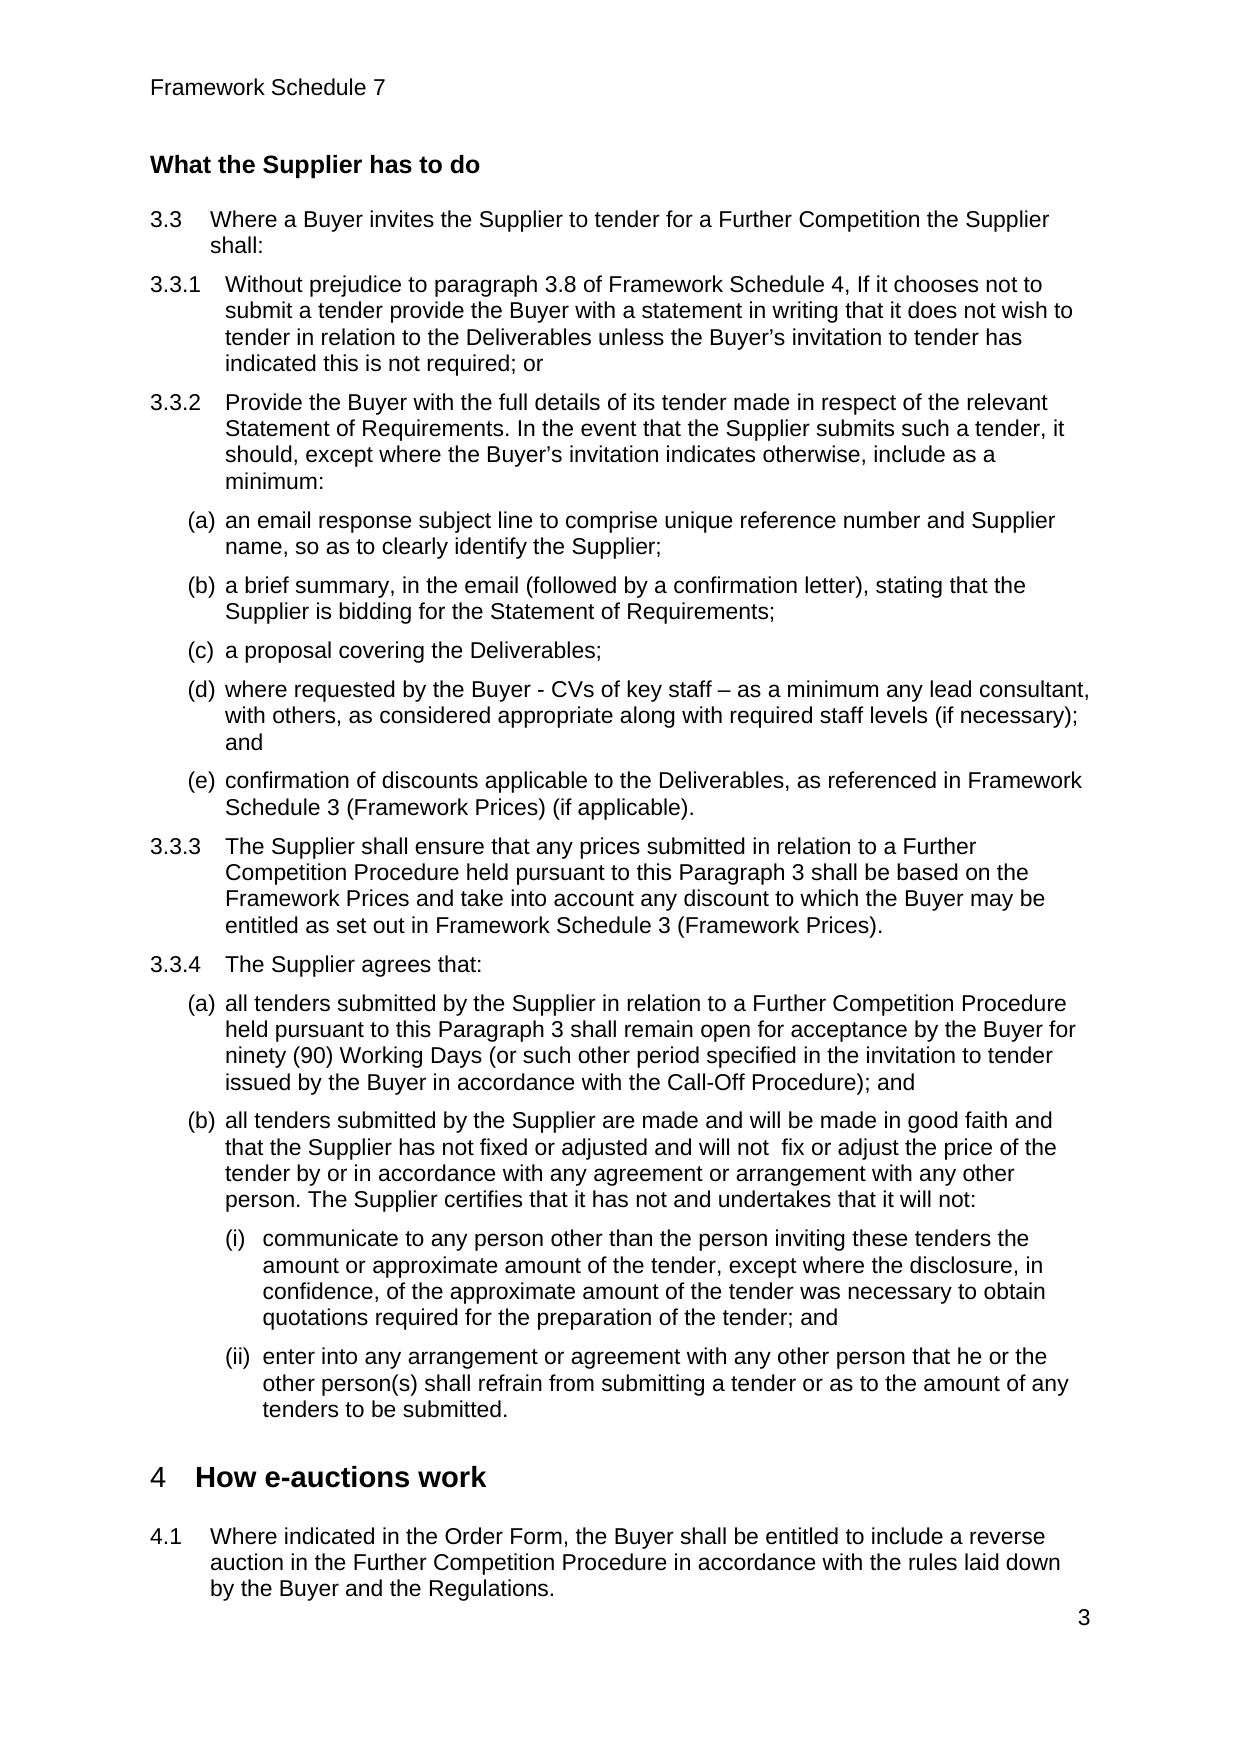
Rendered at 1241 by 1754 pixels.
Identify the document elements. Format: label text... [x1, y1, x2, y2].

subtitle How e-auctions work [150, 1460, 1090, 1493]
list Without prejudice to paragraph 3.8 of Framework Schedule 4, If it chooses not to submit a tender provide the Buyer with a statement in writing that it does not wish to tender in relation to the Deliverables unless the Buyer’s invitation to tender has indicated this is not required; or [150, 271, 1090, 376]
list a brief summary, in the email (followed by a confirmation letter), stating that the Supplier is bidding for the Statement of Requirements; [187, 572, 1090, 624]
list communicate to any person other than the person inviting these tenders the amount or approximate amount of the tender, except where the disclosure, in confidence, of the approximate amount of the tender was necessary to obtain quotations required for the preparation of the tender; and [225, 1225, 1090, 1331]
list Provide the Buyer with the full details of its tender made in respect of the relevant Statement of Requirements. In the event that the Supplier submits such a tender, it should, except where the Buyer’s invitation indicates otherwise, include as a minimum: [150, 389, 1090, 494]
list all tenders submitted by the Supplier are made and will be made in good faith and that the Supplier has not fixed or adjusted and will not fix or adjust the price of the tender by or in accordance with any agreement or arrangement with any other person. The Supplier certifies that it has not and undertakes that it will not: [187, 1107, 1090, 1213]
list confirmation of discounts applicable to the Deliverables, as referenced in Framework Schedule 3 (Framework Prices) (if applicable). [187, 767, 1090, 820]
list all tenders submitted by the Supplier in relation to a Further Competition Procedure held pursuant to this Paragraph 3 shall remain open for acceptance by the Buyer for ninety (90) Working Days (or such other period specified in the invitation to tender issued by the Buyer in accordance with the Call-Off Procedure); and [187, 989, 1090, 1095]
list where requested by the Buyer - CVs of key staff – as a minimum any lead consultant, with others, as considered appropriate along with required staff levels (if necessary); and [187, 676, 1090, 755]
list Where a Buyer invites the Supplier to tender for a Further Competition the Supplier shall: [150, 206, 1090, 258]
list an email response subject line to comprise unique reference number and Supplier name, so as to clearly identify the Supplier; [187, 507, 1090, 559]
list The Supplier agrees that: [150, 951, 1090, 977]
list Where indicated in the Order Form, the Buyer shall be entitled to include a reverse auction in the Further Competition Procedure in accordance with the rules laid down by the Buyer and the Regulations. [150, 1523, 1090, 1602]
list enter into any arrangement or agreement with any other person that he or the other person(s) shall refrain from submitting a tender or as to the amount of any tenders to be submitted. [225, 1343, 1090, 1422]
subtitle What the Supplier has to do [150, 150, 1090, 179]
list The Supplier shall ensure that any prices submitted in relation to a Further Competition Procedure held pursuant to this Paragraph 3 shall be based on the Framework Prices and take into account any discount to which the Buyer may be entitled as set out in Framework Schedule 3 (Framework Prices). [150, 833, 1090, 938]
list a proposal covering the Deliverables; [187, 637, 1090, 663]
